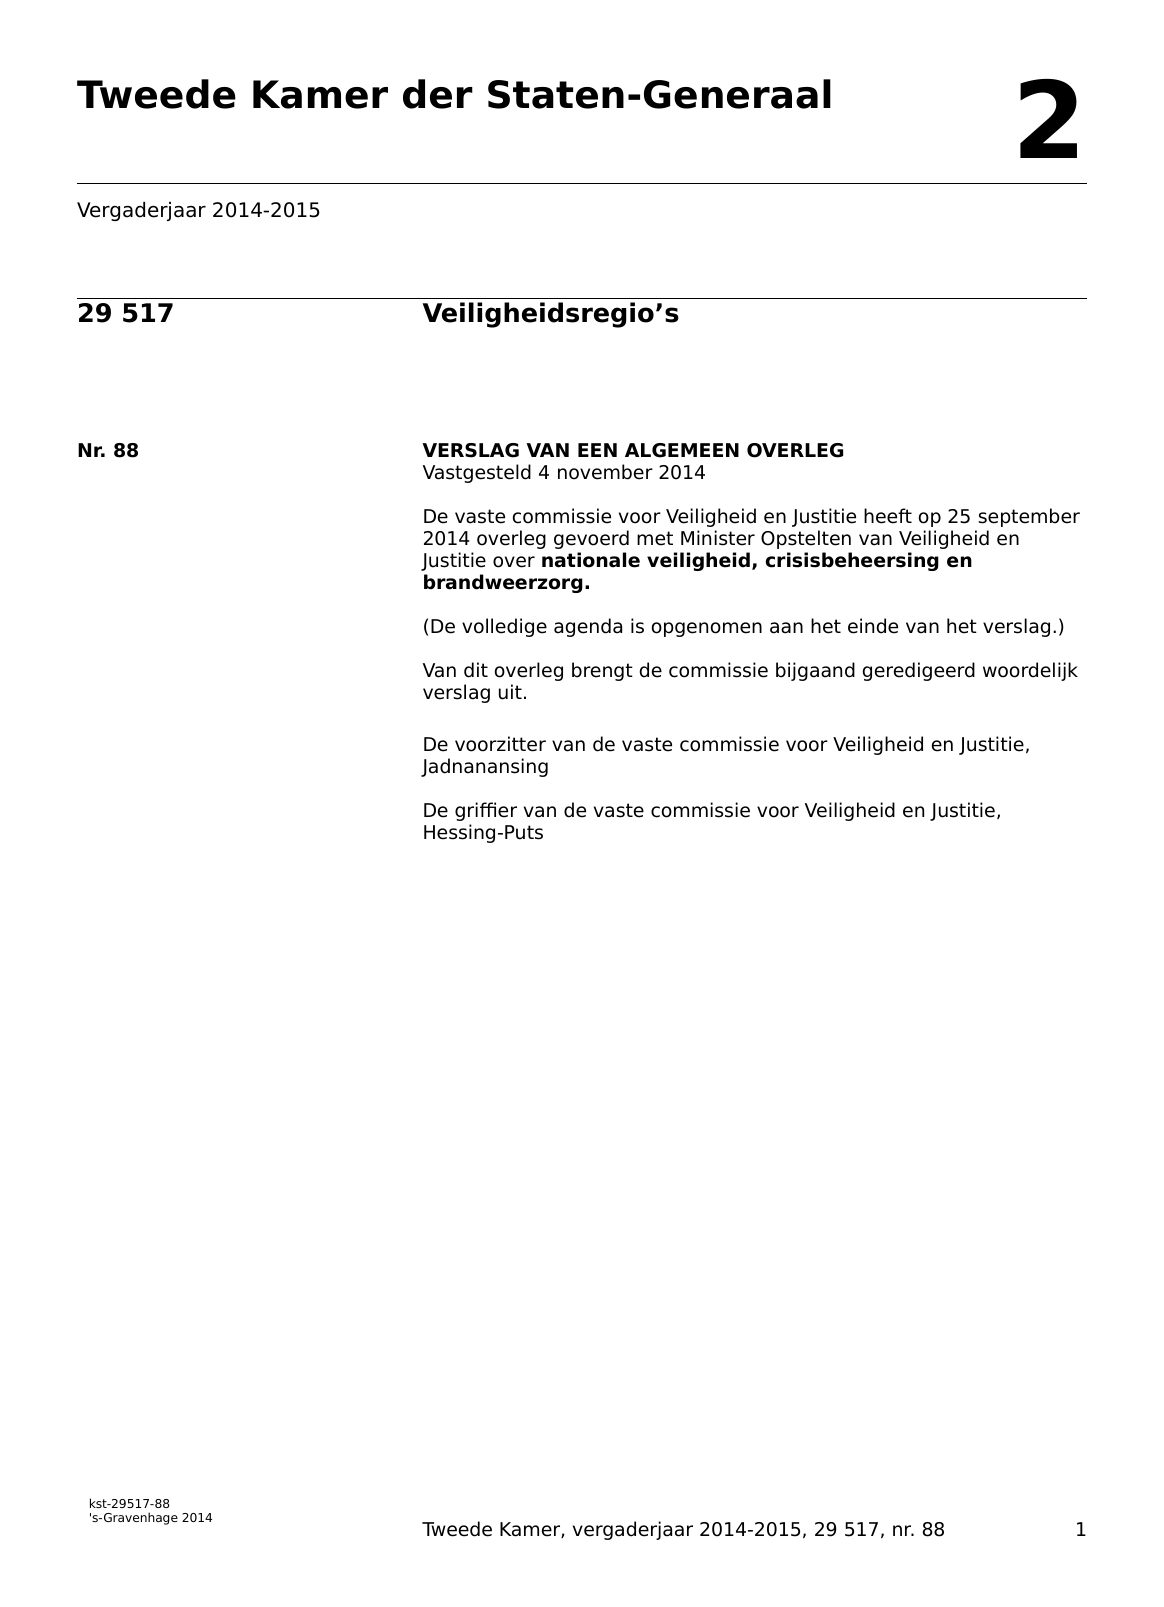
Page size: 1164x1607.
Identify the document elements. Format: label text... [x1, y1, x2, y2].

text (De volledige agenda is opgenomen aan het einde van het verslag.) [422, 616, 1087, 638]
subtitle 29 517 Veiligheidsregio’s [77, 299, 1087, 329]
text 's-Gravenhage 2014 [88, 1511, 323, 1525]
text Van dit overleg brengt de commissie bijgaand geredigeerd woordelijk verslag uit. [422, 660, 1087, 704]
table_header 2 [886, 59, 1087, 183]
text De griffier van de vaste commissie voor Veiligheid en Justitie, Hessing-Puts [422, 800, 1087, 844]
table_cell Vergaderjaar 2014-2015 [77, 184, 1087, 298]
subtitle Nr. 88 VERSLAG VAN EEN ALGEMEEN OVERLEG [77, 440, 1087, 462]
table_header Tweede Kamer der Staten-Generaal [77, 59, 886, 183]
text De vaste commissie voor Veiligheid en Justitie heeft op 25 september 2014 overleg gevoerd met Minister Opstelten van Veiligheid en Justitie over nationale veiligheid, crisisbeheersing en brandweerzorg. [422, 506, 1087, 594]
text Vastgesteld 4 november 2014 [422, 462, 1087, 484]
text kst-29517-88 [88, 1497, 323, 1511]
text De voorzitter van de vaste commissie voor Veiligheid en Justitie, Jadnanansing [422, 734, 1087, 778]
